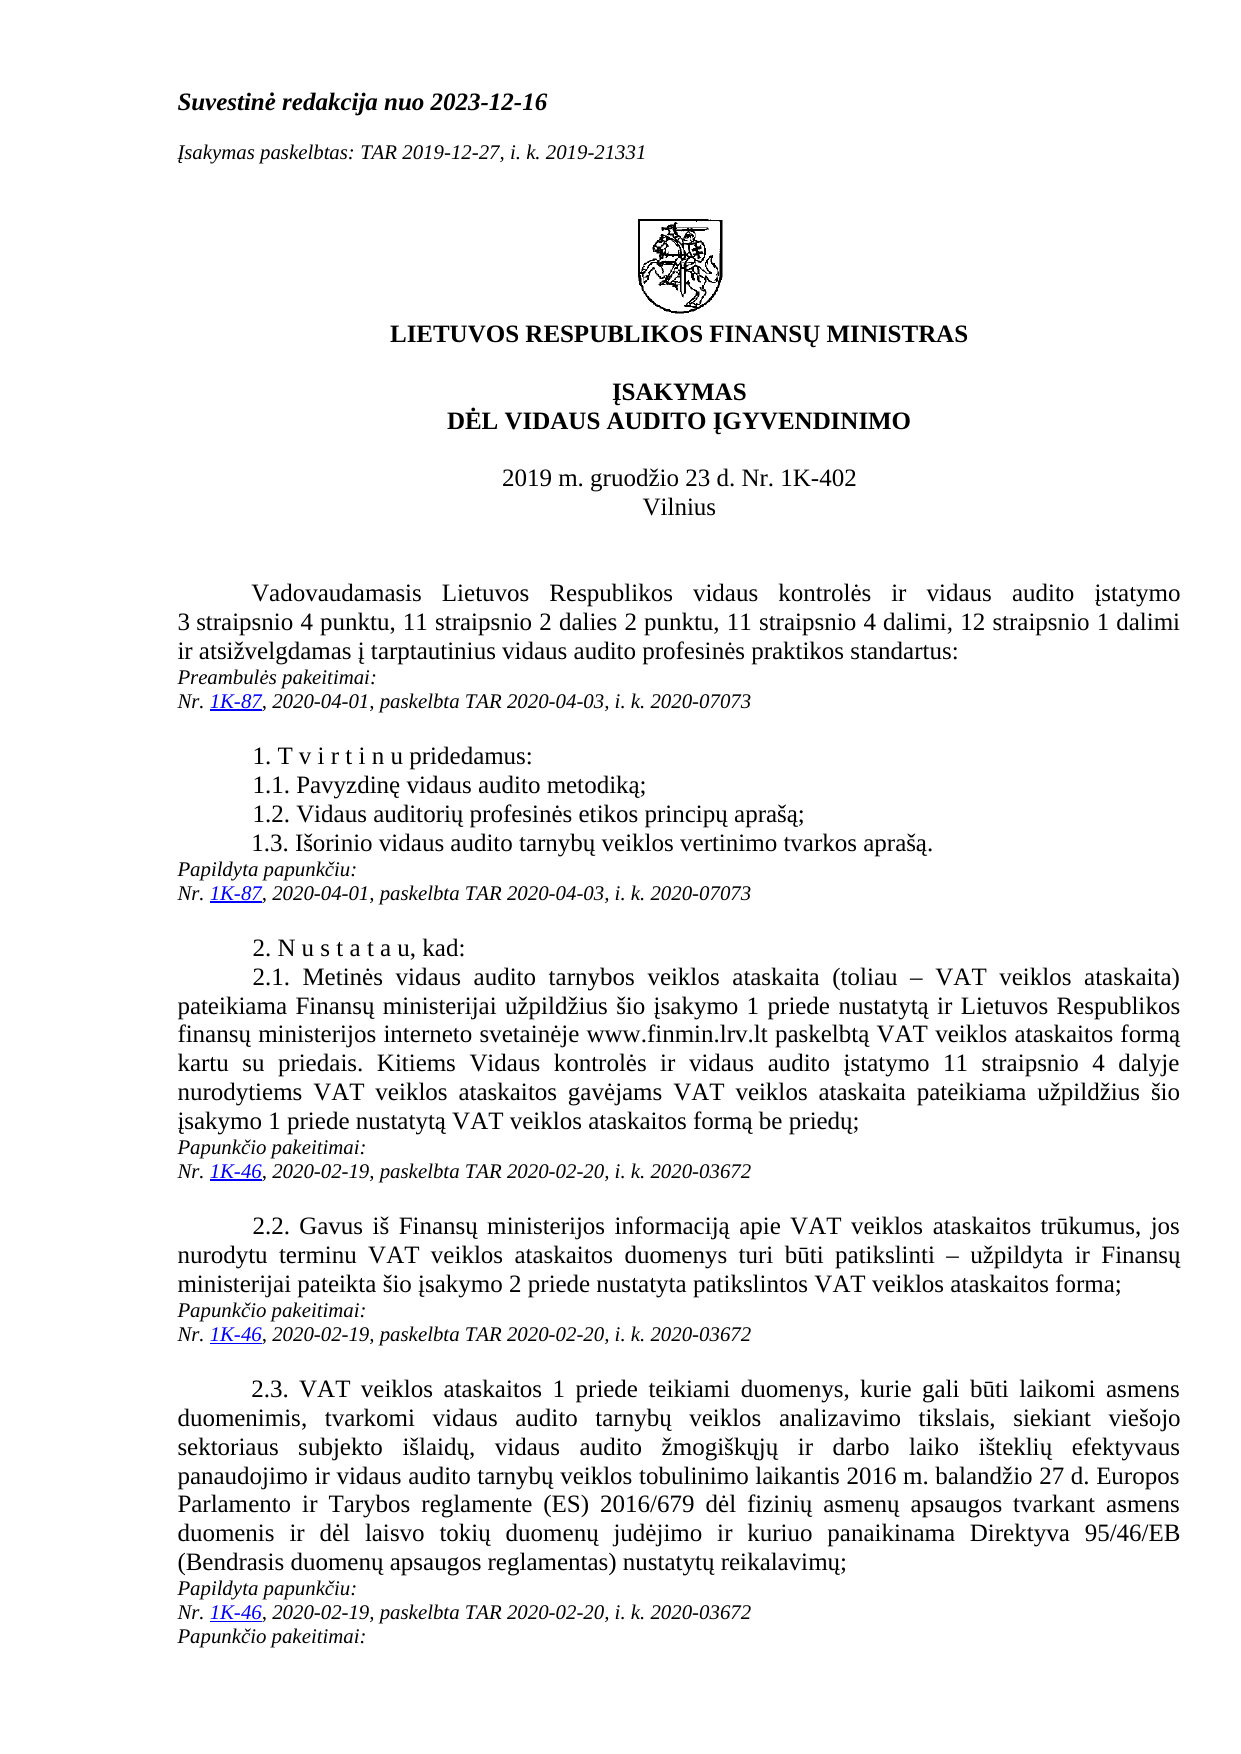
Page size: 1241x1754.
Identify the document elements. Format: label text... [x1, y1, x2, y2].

text Preambulės pakeitimai: [177, 664, 1181, 689]
text 2.1. Metinės vidaus audito tarnybos veiklos ataskaita (toliau – VAT veiklos ataskaita) pateikiama Finansų ministerijai užpildžius šio įsakymo 1 priede nustatytą ir Lietuvos Respublikos finansų ministerijos interneto svetainėje www.finmin.lrv.lt paskelbtą VAT veiklos ataskaitos formą kartu su priedais. Kitiems Vidaus kontrolės ir vidaus audito įstatymo 11 straipsnio 4 dalyje nurodytiems VAT veiklos ataskaitos gavėjams VAT veiklos ataskaita pateikiama užpildžius šio įsakymo 1 priede nustatytą VAT veiklos ataskaitos formą be priedų; [177, 962, 1181, 1134]
text 2.2. Gavus iš Finansų ministerijos informaciją apie VAT veiklos ataskaitos trūkumus, jos nurodytu terminu VAT veiklos ataskaitos duomenys turi būti patikslinti – užpildyta ir Finansų ministerijai pateikta šio įsakymo 2 priede nustatyta patikslintos VAT veiklos ataskaitos forma; [177, 1211, 1181, 1298]
text Vilnius [177, 492, 1181, 521]
text Nr. 1K-87, 2020-04-01, paskelbta TAR 2020-04-03, i. k. 2020-07073 [177, 881, 1181, 904]
text 1. T v i r t i n u pridedamus: [177, 741, 1181, 770]
text Nr. 1K-87, 2020-04-01, paskelbta TAR 2020-04-03, i. k. 2020-07073 [177, 689, 1181, 713]
text 2019 m. gruodžio 23 d. Nr. 1K-402 [177, 463, 1181, 492]
text Nr. 1K-46, 2020-02-19, paskelbta TAR 2020-02-20, i. k. 2020-03672 [177, 1600, 1181, 1624]
text Papunkčio pakeitimai: [177, 1298, 1181, 1322]
text Papunkčio pakeitimai: [177, 1134, 1181, 1159]
text Papildyta papunkčiu: [177, 1576, 1181, 1600]
text 2. N u s t a t a u, kad: [177, 933, 1181, 962]
text Papunkčio pakeitimai: [177, 1624, 1181, 1648]
text 1.2. Vidaus auditorių profesinės etikos principų aprašą; [177, 799, 1181, 828]
text DĖL VIDAUS AUDITO ĮGYVENDINIMO [177, 406, 1181, 434]
text Nr. 1K-46, 2020-02-19, paskelbta TAR 2020-02-20, i. k. 2020-03672 [177, 1322, 1181, 1346]
text LIETUVOS RESPUBLIKOS FINANSŲ MINISTRAS [177, 319, 1181, 348]
text Įsakymas paskelbtas: TAR 2019-12-27, i. k. 2019-21331 [177, 140, 1181, 164]
text ĮSAKYMAS [177, 377, 1181, 406]
text Papildyta papunkčiu: [177, 856, 1181, 881]
text 1.3. Išorinio vidaus audito tarnybų veiklos vertinimo tvarkos aprašą. [177, 828, 1181, 856]
text 2.3. VAT veiklos ataskaitos 1 priede teikiami duomenys, kurie gali būti laikomi asmens duomenimis, tvarkomi vidaus audito tarnybų veiklos analizavimo tikslais, siekiant viešojo sektoriaus subjekto išlaidų, vidaus audito žmogiškųjų ir darbo laiko išteklių efektyvaus panaudojimo ir vidaus audito tarnybų veiklos tobulinimo laikantis 2016 m. balandžio 27 d. Europos Parlamento ir Tarybos reglamente (ES) 2016/679 dėl fizinių asmenų apsaugos tvarkant asmens duomenis ir dėl laisvo tokių duomenų judėjimo ir kuriuo panaikinama Direktyva 95/46/EB (Bendrasis duomenų apsaugos reglamentas) nustatytų reikalavimų; [177, 1374, 1181, 1576]
text Vadovaudamasis Lietuvos Respublikos vidaus kontrolės ir vidaus audito įstatymo 3 straipsnio 4 punktu, 11 straipsnio 2 dalies 2 punktu, 11 straipsnio 4 dalimi, 12 straipsnio 1 dalimi ir atsižvelgdamas į tarptautinius vidaus audito profesinės praktikos standartus: [177, 578, 1181, 664]
text Suvestinė redakcija nuo 2023-12-16 [177, 87, 1181, 116]
text Nr. 1K-46, 2020-02-19, paskelbta TAR 2020-02-20, i. k. 2020-03672 [177, 1159, 1181, 1183]
text 1.1. Pavyzdinę vidaus audito metodiką; [177, 770, 1181, 799]
